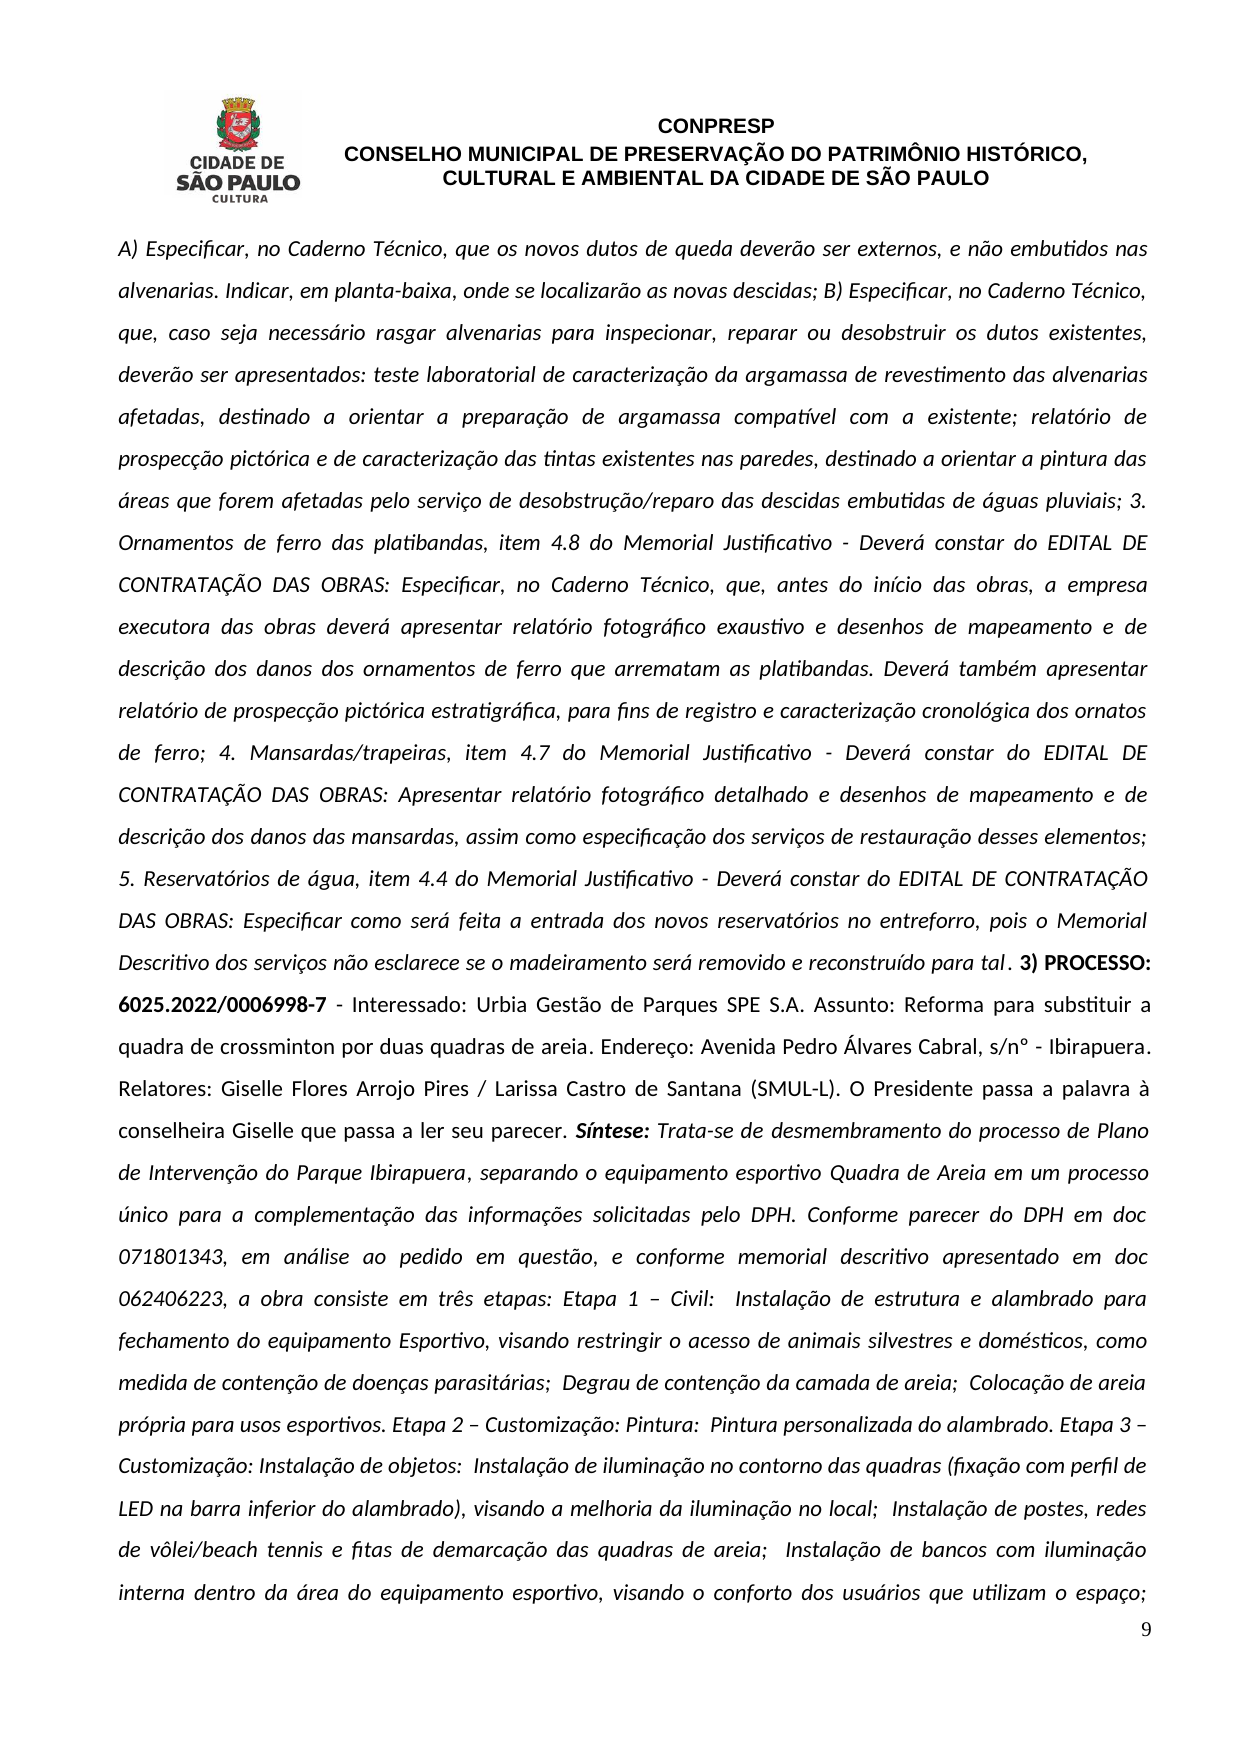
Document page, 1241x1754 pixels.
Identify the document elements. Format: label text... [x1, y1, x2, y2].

text A) Especificar, no Caderno Técnico, que os novos dutos de queda deverão ser externos, e não embutidos nas alvenarias. Indicar, em planta-baixa, onde se localizarão as novas descidas; B) Especificar, no Caderno Técnico, que, caso seja necessário rasgar alvenarias para inspecionar, reparar ou desobstruir os dutos existentes, deverão ser apresentados: teste laboratorial de caracterização da argamassa de revestimento das alvenarias afetadas, destinado a orientar a preparação de argamassa compatível com a existente; relatório de prospecção pictórica e de caracterização das tintas existentes nas paredes, destinado a orientar a pintura das áreas que forem afetadas pelo serviço de desobstrução/reparo das descidas embutidas de águas pluviais; 3. Ornamentos de ferro das platibandas, item 4.8 do Memorial Justificativo - Deverá constar do EDITAL DE CONTRATAÇÃO DAS OBRAS: Especificar, no Caderno Técnico, que, antes do início das obras, a empresa executora das obras deverá apresentar relatório fotográfico exaustivo e desenhos de mapeamento e de descrição dos danos dos ornamentos de ferro que arrematam as platibandas. Deverá também apresentar relatório de prospecção pictórica estratigráfica, para fins de registro e caracterização cronológica dos ornatos de ferro; 4. Mansardas/trapeiras, item 4.7 do Memorial Justificativo - Deverá constar do EDITAL DE CONTRATAÇÃO DAS OBRAS: Apresentar relatório fotográfico detalhado e desenhos de mapeamento e de descrição dos danos das mansardas, assim como especificação dos serviços de restauração desses elementos; 5. Reservatórios de água, item 4.4 do Memorial Justificativo - Deverá constar do EDITAL DE CONTRATAÇÃO DAS OBRAS: Especificar como será feita a entrada dos novos reservatórios no entreforro, pois o Memorial Descritivo dos serviços não esclarece se o madeiramento será removido e reconstruído para tal. 3) PROCESSO: 6025.2022/0006998-7 - Interessado: Urbia Gestão de Parques SPE S.A. Assunto: Reforma para substituir a quadra de crossminton por duas quadras de areia. Endereço: Avenida Pedro Álvares Cabral, s/nº - Ibirapuera. Relatores: Giselle Flores Arrojo Pires / Larissa Castro de Santana (SMUL-L). O Presidente passa a palavra à conselheira Giselle que passa a ler seu parecer. Síntese: Trata-se de desmembramento do processo de Plano de Intervenção do Parque Ibirapuera, separando o equipamento esportivo Quadra de Areia em um processo único para a complementação das informações solicitadas pelo DPH. Conforme parecer do DPH em doc 071801343, em análise ao pedido em questão, e conforme memorial descritivo apresentado em doc 062406223, a obra consiste em três etapas: Etapa 1 – Civil: Instalação de estrutura e alambrado para fechamento do equipamento Esportivo, visando restringir o acesso de animais silvestres e domésticos, como medida de contenção de doenças parasitárias; Degrau de contenção da camada de areia; Colocação de areia própria para usos esportivos. Etapa 2 – Customização: Pintura: Pintura personalizada do alambrado. Etapa 3 – Customização: Instalação de objetos: Instalação de iluminação no contorno das quadras (fixação com perfil de LED na barra inferior do alambrado), visando a melhoria da iluminação no local; Instalação de postes, redes de vôlei/beach tennis e fitas de demarcação das quadras de areia; Instalação de bancos com iluminação interna dentro da área do equipamento esportivo, visando o conforto dos usuários que utilizam o espaço; [118, 234, 1152, 1606]
